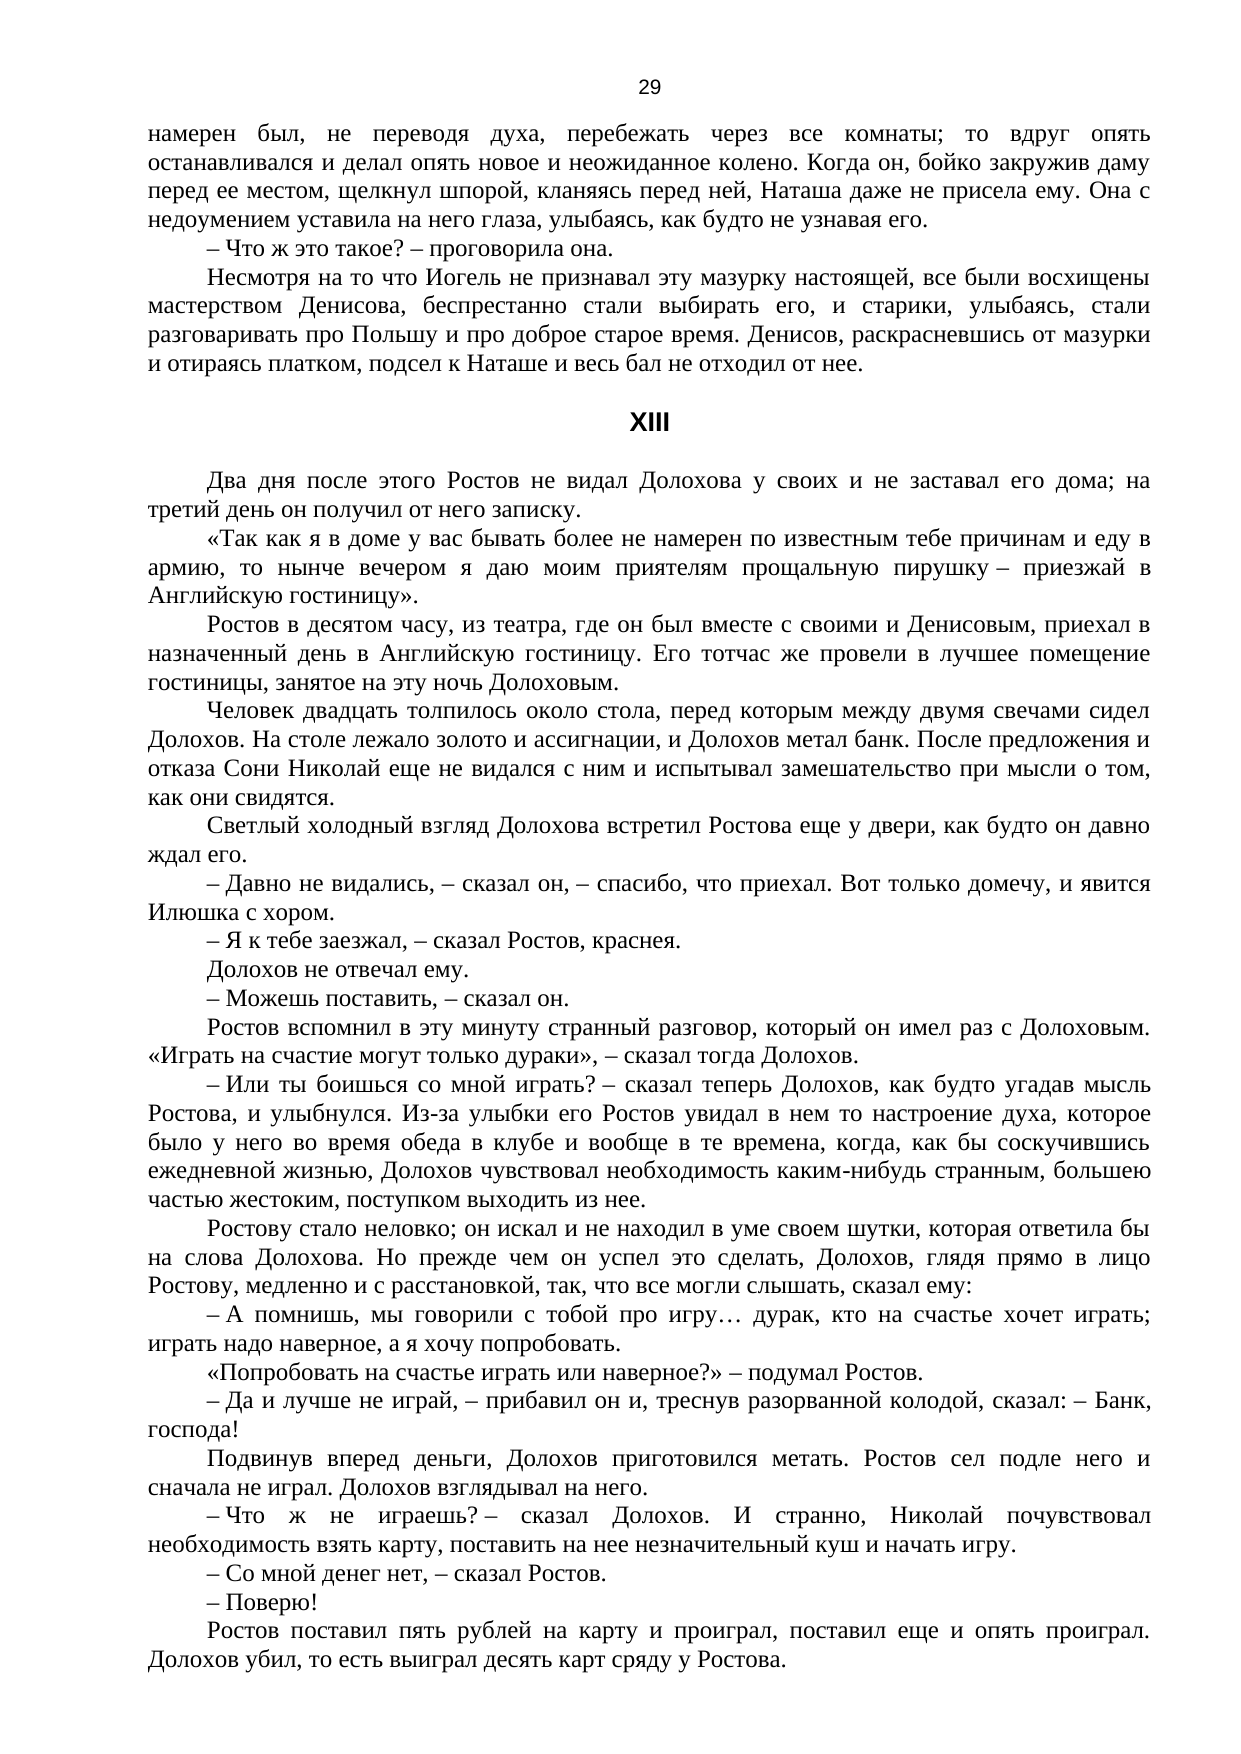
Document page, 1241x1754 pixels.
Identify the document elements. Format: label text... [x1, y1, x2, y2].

text Подвинув вперед деньги, Долохов приготовился метать. Ростов сел подле него и сначала не играл. Долохов взглядывал на него. [148, 1443, 1152, 1501]
text Человек двадцать толпилось около стола, перед которым между двумя свечами сидел Долохов. На столе лежало золото и ассигнации, и Долохов метал банк. После предложения и отказа Сони Николай еще не видался с ним и испытывал замешательство при мысли о том, как они свидятся. [148, 696, 1152, 811]
text – Или ты боишься со мной играть? – сказал теперь Долохов, как будто угадав мысль Ростова, и улыбнулся. Из‑за улыбки его Ростов увидал в нем то настроение духа, которое было у него во время обеда в клубе и вообще в те времена, когда, как бы соскучившись ежедневной жизнью, Долохов чувствовал необходимость каким‑нибудь странным, большею частью жестоким, поступком выходить из нее. [148, 1069, 1152, 1213]
text – А помнишь, мы говорили с тобой про игру… дурак, кто на счастье хочет играть; играть надо наверное, а я хочу попробовать. [148, 1299, 1152, 1357]
text Ростову стало неловко; он искал и не находил в уме своем шутки, которая ответила бы на слова Долохова. Но прежде чем он успел это сделать, Долохов, глядя прямо в лицо Ростову, медленно и с расстановкой, так, что все могли слышать, сказал ему: [148, 1213, 1152, 1299]
text – Можешь поставить, – сказал он. [148, 983, 1152, 1012]
text Ростов вспомнил в эту минуту странный разговор, который он имел раз с Долоховым. «Играть на счастие могут только дураки», – сказал тогда Долохов. [148, 1012, 1152, 1069]
text – Что ж не играешь? – сказал Долохов. И странно, Николай почувствовал необходимость взять карту, поставить на нее незначительный куш и начать игру. [148, 1501, 1152, 1558]
text – Давно не видались, – сказал он, – спасибо, что приехал. Вот только домечу, и явится Илюшка с хором. [148, 868, 1152, 926]
text Несмотря на то что Иогель не признавал эту мазурку настоящей, все были восхищены мастерством Денисова, беспрестанно стали выбирать его, и старики, улыбаясь, стали разговаривать про Польшу и про доброе старое время. Денисов, раскрасневшись от мазурки и отираясь платком, подсел к Наташе и весь бал не отходил от нее. [148, 262, 1152, 377]
text – Что ж это такое? – проговорила она. [148, 233, 1152, 262]
subtitle XIII [148, 406, 1152, 437]
text Два дня после этого Ростов не видал Долохова у своих и не заставал его дома; на третий день он получил от него записку. [148, 466, 1152, 523]
text «Так как я в доме у вас бывать более не намерен по известным тебе причинам и еду в армию, то нынче вечером я даю моим приятелям прощальную пирушку – приезжай в Английскую гостиницу». [148, 523, 1152, 609]
text – Со мной денег нет, – сказал Ростов. [148, 1558, 1152, 1587]
text Ростов в десятом часу, из театра, где он был вместе с своими и Денисовым, приехал в назначенный день в Английскую гостиницу. Его тотчас же провели в лучшее помещение гостиницы, занятое на эту ночь Долоховым. [148, 609, 1152, 696]
text Светлый холодный взгляд Долохова встретил Ростова еще у двери, как будто он давно ждал его. [148, 811, 1152, 868]
text – Да и лучше не играй, – прибавил он и, треснув разорванной колодой, сказал: – Банк, господа! [148, 1386, 1152, 1443]
text намерен был, не переводя духа, перебежать через все комнаты; то вдруг опять останавливался и делал опять новое и неожиданное колено. Когда он, бойко закружив даму перед ее местом, щелкнул шпорой, кланяясь перед ней, Наташа даже не присела ему. Она с недоумением уставила на него глаза, улыбаясь, как будто не узнавая его. [148, 118, 1152, 233]
text Ростов поставил пять рублей на карту и проиграл, поставил еще и опять проиграл. Долохов убил, то есть выиграл десять карт сряду у Ростова. [148, 1616, 1152, 1673]
text – Я к тебе заезжал, – сказал Ростов, краснея. [148, 926, 1152, 954]
text Долохов не отвечал ему. [148, 954, 1152, 983]
text – Поверю! [148, 1587, 1152, 1616]
text «Попробовать на счастье играть или наверное?» – подумал Ростов. [148, 1357, 1152, 1386]
